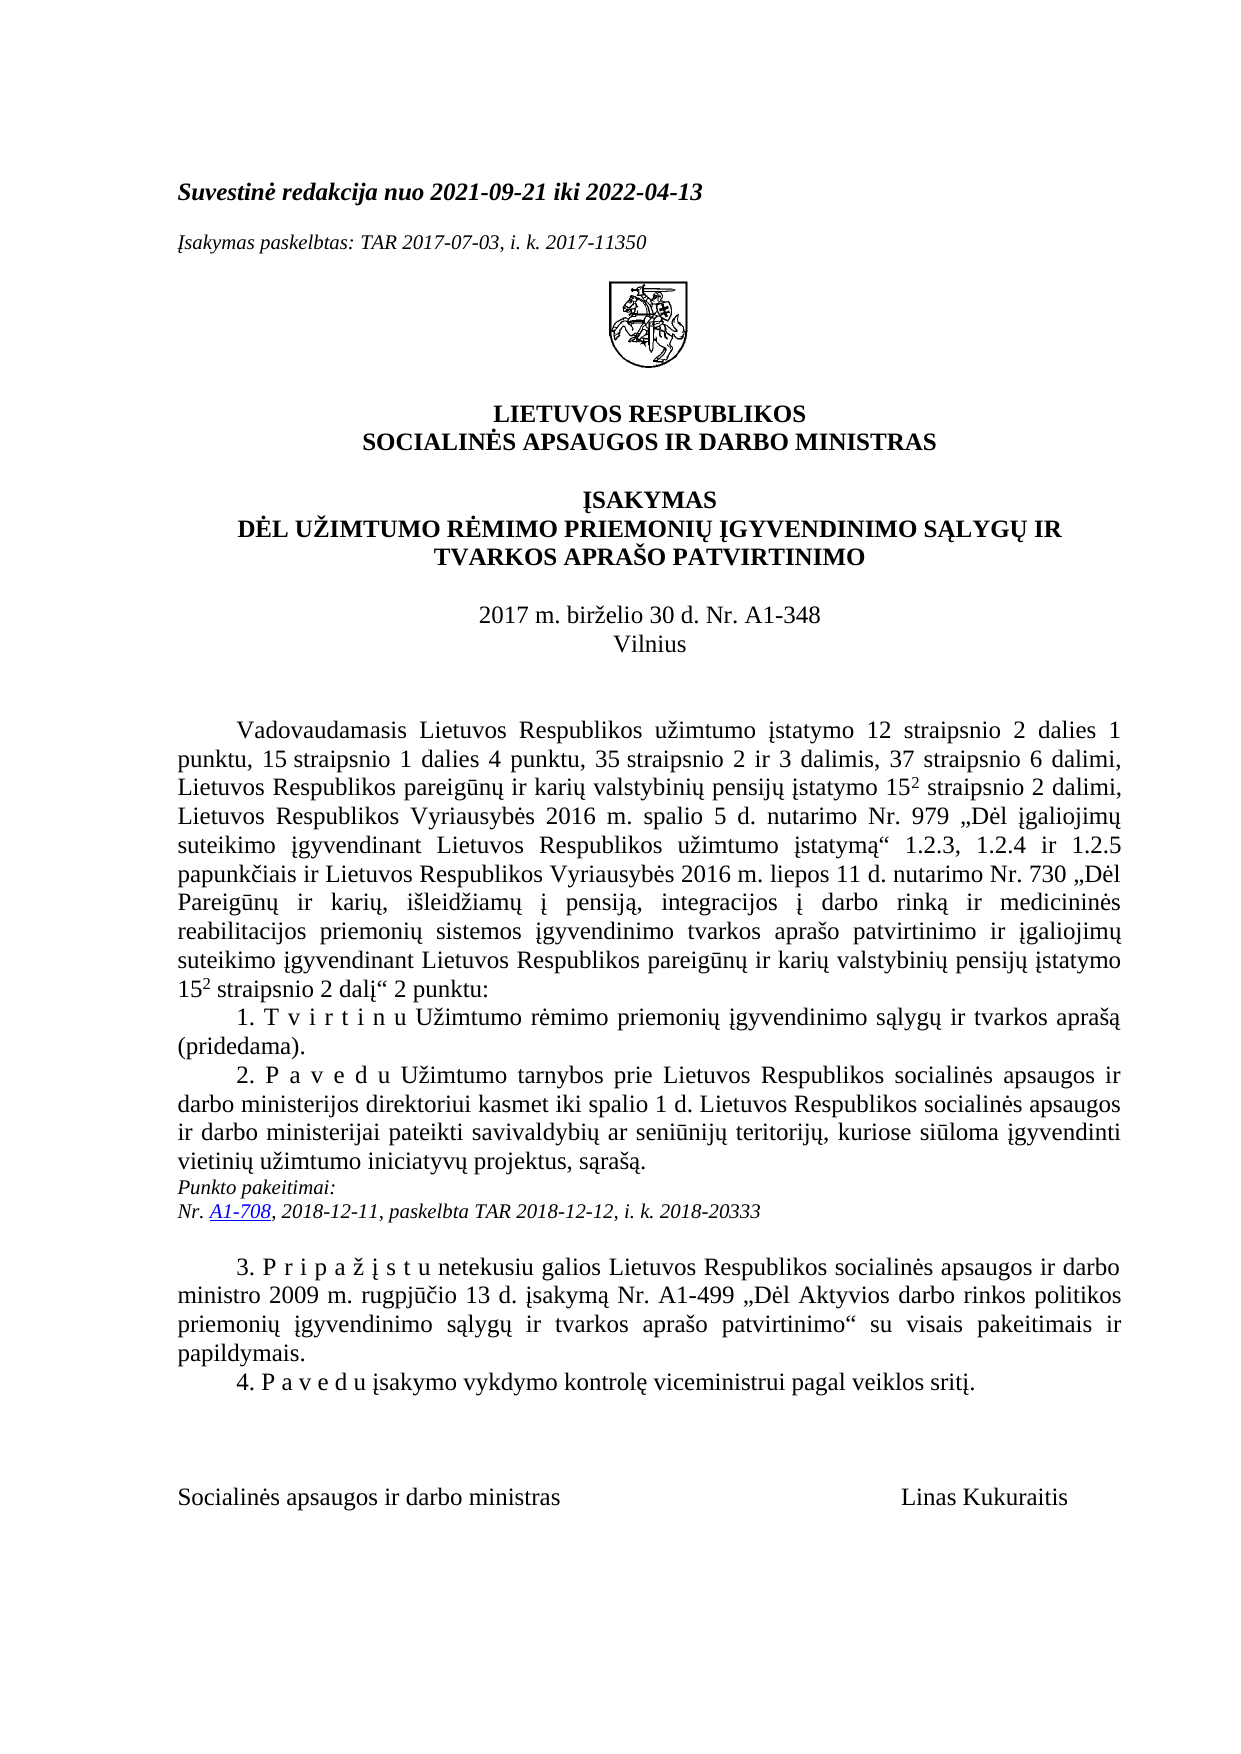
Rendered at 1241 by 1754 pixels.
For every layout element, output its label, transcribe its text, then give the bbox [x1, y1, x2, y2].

text Vilnius [177, 629, 1122, 657]
text Punkto pakeitimai: [177, 1175, 1122, 1199]
text LIETUVOS RESPUBLIKOS [177, 399, 1122, 427]
text 4. P a v e d u įsakymo vykdymo kontrolę viceministrui pagal veiklos sritį. [177, 1367, 1122, 1396]
text 3. P r i p a ž į s t u netekusiu galios Lietuvos Respublikos socialinės apsaugos ir darbo ministro 2009 m. rugpjūčio 13 d. įsakymą Nr. A1-499 „Dėl Aktyvios darbo rinkos politikos priemonių įgyvendinimo sąlygų ir tvarkos aprašo patvirtinimo“ su visais pakeitimais ir papildymais. [177, 1252, 1122, 1367]
text 2017 m. birželio 30 d. Nr. A1-348 [177, 600, 1122, 629]
text Socialinės apsaugos ir darbo ministras Linas Kukuraitis [177, 1482, 1122, 1511]
text Suvestinė redakcija nuo 2021-09-21 iki 2022-04-13 [177, 177, 1122, 206]
text DĖL UŽIMTUMO RĖMIMO PRIEMONIŲ ĮGYVENDINIMO SĄLYGŲ IR TVARKOS APRAŠO PATVIRTINIMO [177, 514, 1122, 571]
text Įsakymas paskelbtas: TAR 2017-07-03, i. k. 2017-11350 [177, 230, 1122, 254]
text ĮSAKYMAS [177, 485, 1122, 514]
text Nr. A1-708, 2018-12-11, paskelbta TAR 2018-12-12, i. k. 2018-20333 [177, 1199, 1122, 1223]
text Vadovaudamasis Lietuvos Respublikos užimtumo įstatymo 12 straipsnio 2 dalies 1 punktu, 15 straipsnio 1 dalies 4 punktu, 35 straipsnio 2 ir 3 dalimis, 37 straipsnio 6 dalimi, Lietuvos Respublikos pareigūnų ir karių valstybinių pensijų įstatymo 152 straipsnio 2 dalimi, Lietuvos Respublikos Vyriausybės 2016 m. spalio 5 d. nutarimo Nr. 979 „Dėl įgaliojimų suteikimo įgyvendinant Lietuvos Respublikos užimtumo įstatymą“ 1.2.3, 1.2.4 ir 1.2.5 papunkčiais ir Lietuvos Respublikos Vyriausybės 2016 m. liepos 11 d. nutarimo Nr. 730 „Dėl Pareigūnų ir karių, išleidžiamų į pensiją, integracijos į darbo rinką ir medicininės reabilitacijos priemonių sistemos įgyvendinimo tvarkos aprašo patvirtinimo ir įgaliojimų suteikimo įgyvendinant Lietuvos Respublikos pareigūnų ir karių valstybinių pensijų įstatymo 152 straipsnio 2 dalį“ 2 punktu: [177, 715, 1122, 1002]
text 1. T v i r t i n u Užimtumo rėmimo priemonių įgyvendinimo sąlygų ir tvarkos aprašą (pridedama). [177, 1002, 1122, 1060]
text SOCIALINĖS APSAUGOS IR DARBO MINISTRAS [177, 427, 1122, 456]
text 2. P a v e d u Užimtumo tarnybos prie Lietuvos Respublikos socialinės apsaugos ir darbo ministerijos direktoriui kasmet iki spalio 1 d. Lietuvos Respublikos socialinės apsaugos ir darbo ministerijai pateikti savivaldybių ar seniūnijų teritorijų, kuriose siūloma įgyvendinti vietinių užimtumo iniciatyvų projektus, sąrašą. [177, 1060, 1122, 1175]
